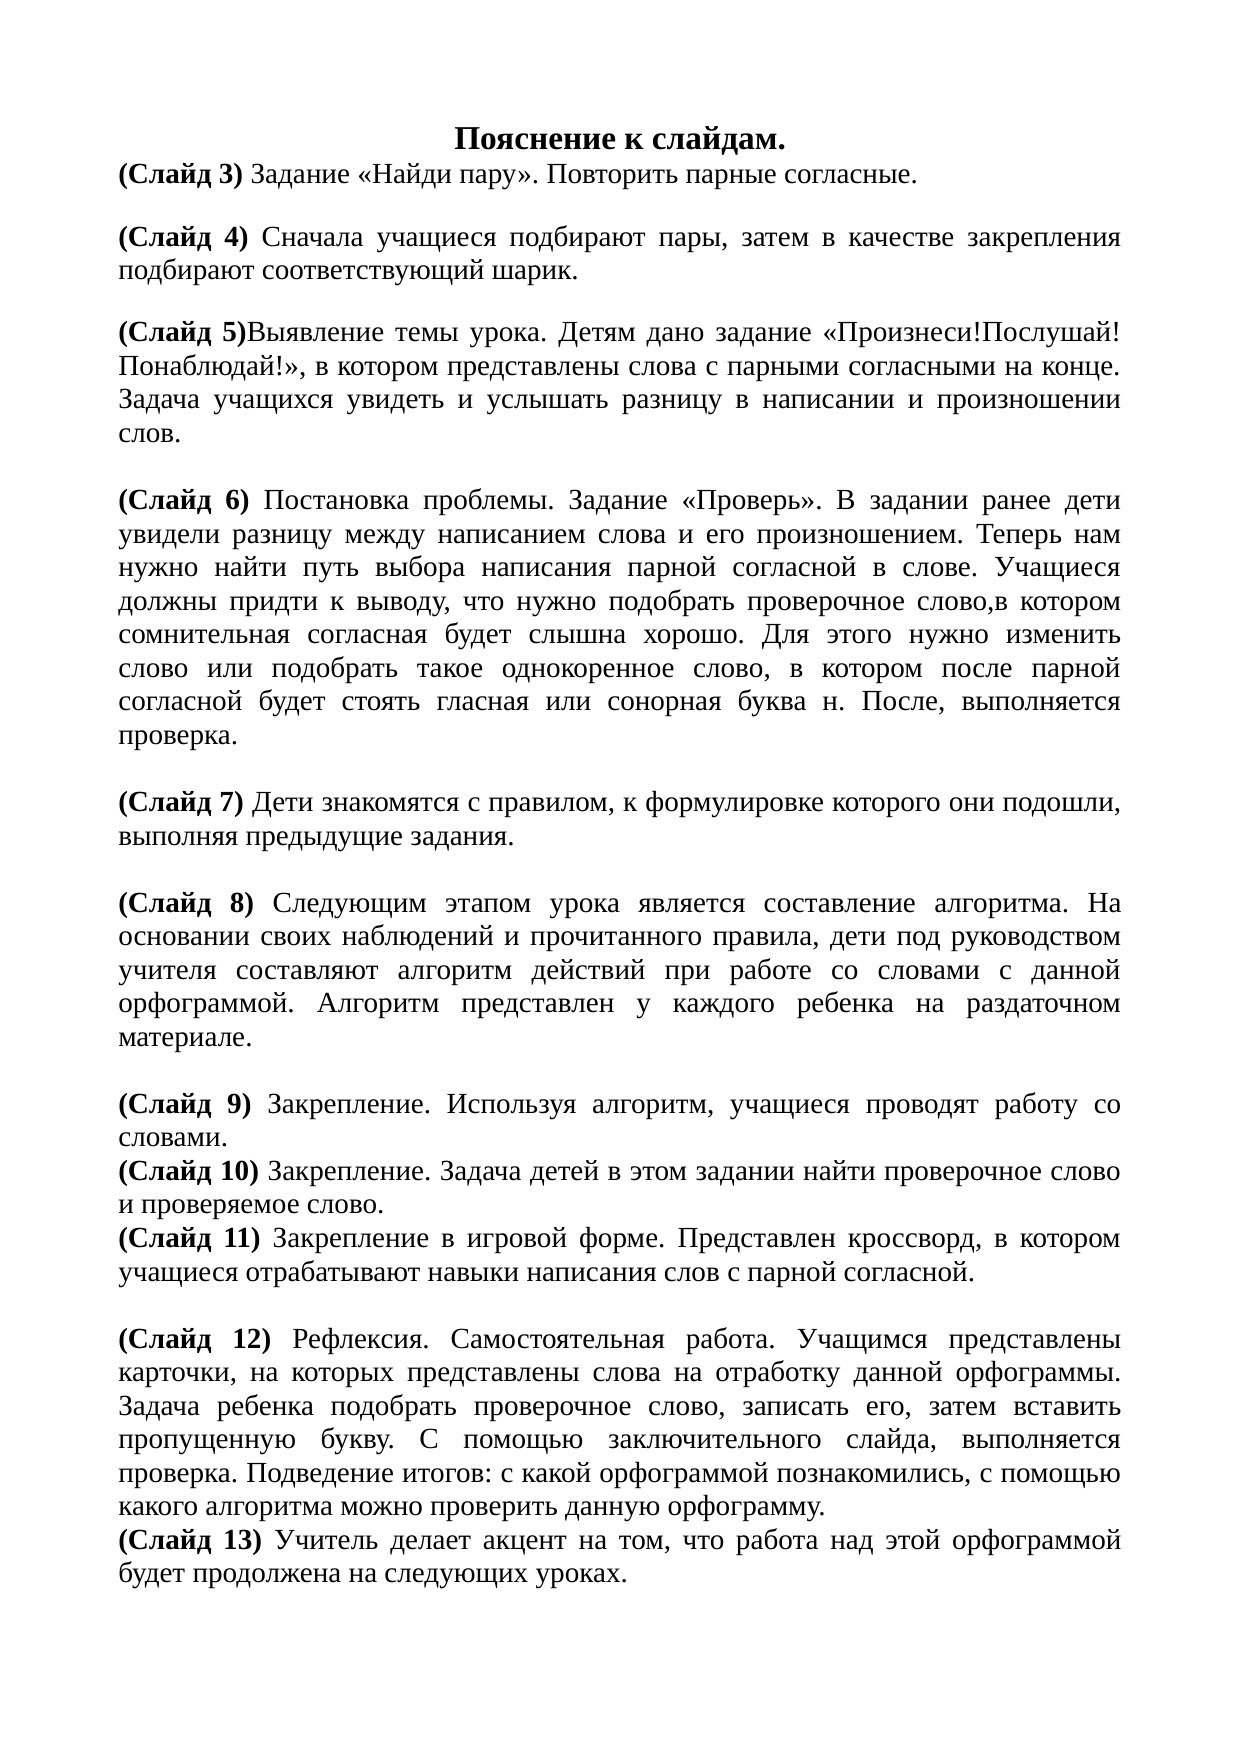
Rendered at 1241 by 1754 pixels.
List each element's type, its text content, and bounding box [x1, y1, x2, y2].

text (Слайд 10) Закрепление. Задача детей в этом задании найти проверочное слово и проверяемое слово. [118, 1153, 1122, 1220]
text (Слайд 7) Дети знакомятся с правилом, к формулировке которого они подошли, выполняя предыдущие задания. [118, 784, 1122, 851]
text (Слайд 4) Сначала учащиеся подбирают пары, затем в качестве закрепления подбирают соответствующий шарик. [118, 219, 1122, 286]
text (Слайд 3) Задание «Найди пару». Повторить парные согласные. [118, 156, 1122, 190]
text (Слайд 12) Рефлексия. Самостоятельная работа. Учащимся представлены карточки, на которых представлены слова на отработку данной орфограммы. Задача ребенка подобрать проверочное слово, записать его, затем вставить пропущенную букву. С помощью заключительного слайда, выполняется проверка. Подведение итогов: с какой орфограммой познакомились, с помощью какого алгоритма можно проверить данную орфограмму. [118, 1321, 1122, 1522]
text (Слайд 5)Выявление темы урока. Детям дано задание «Произнеси!Послушай!Понаблюдай!», в котором представлены слова с парными согласными на конце. Задача учащихся увидеть и услышать разницу в написании и произношении слов. [118, 314, 1122, 449]
text Пояснение к слайдам. [118, 118, 1122, 156]
text (Слайд 9) Закрепление. Используя алгоритм, учащиеся проводят работу со словами. [118, 1086, 1122, 1153]
text (Слайд 8) Следующим этапом урока является составление алгоритма. На основании своих наблюдений и прочитанного правила, дети под руководством учителя составляют алгоритм действий при работе со словами с данной орфограммой. Алгоритм представлен у каждого ребенка на раздаточном материале. [118, 885, 1122, 1052]
text (Слайд 13) Учитель делает акцент на том, что работа над этой орфограммой будет продолжена на следующих уроках. [118, 1522, 1122, 1589]
text (Слайд 11) Закрепление в игровой форме. Представлен кроссворд, в котором учащиеся отрабатывают навыки написания слов с парной согласной. [118, 1220, 1122, 1287]
text (Слайд 6) Постановка проблемы. Задание «Проверь». В задании ранее дети увидели разницу между написанием слова и его произношением. Теперь нам нужно найти путь выбора написания парной согласной в слове. Учащиеся должны придти к выводу, что нужно подобрать проверочное слово,в котором сомнительная согласная будет слышна хорошо. Для этого нужно изменить слово или подобрать такое однокоренное слово, в котором после парной согласной будет стоять гласная или сонорная буква н. После, выполняется проверка. [118, 482, 1122, 751]
